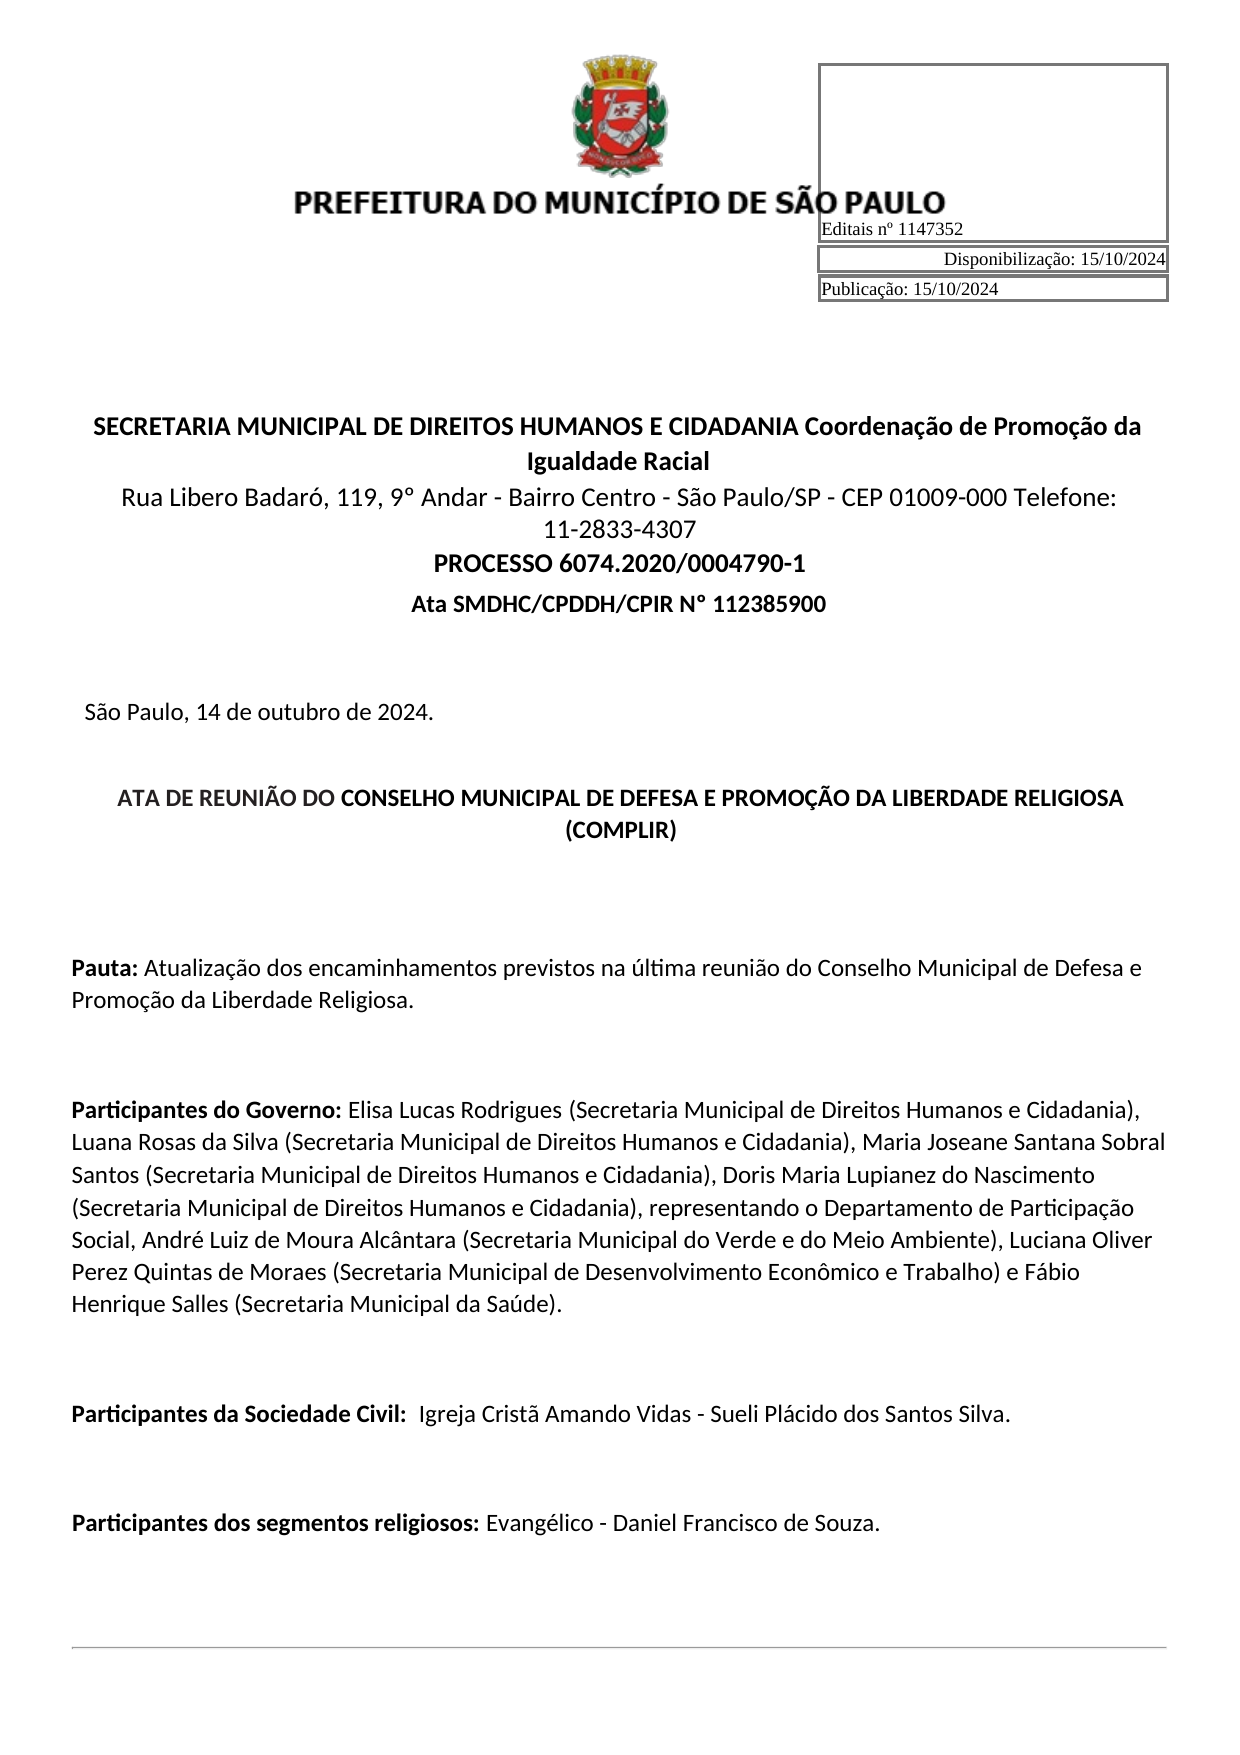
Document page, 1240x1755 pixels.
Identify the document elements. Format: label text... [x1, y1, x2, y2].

text (Secretaria Municipal de Direitos Humanos e Cidadania), representando o Departamento de Participação [71, 1192, 1169, 1222]
text Pauta: Atualização dos encaminhamentos previstos na última reunião do Conselho Municipal de Defesa e Promoção da Liberdade Religiosa. [71, 952, 1169, 1015]
text Social, André Luiz de Moura Alcântara (Secretaria Municipal do Verde e do Meio Ambiente), Luciana Oliver Perez Quintas de Moraes (Secretaria Municipal de Desenvolvimento Econômico e Trabalho) e Fábio Henrique Salles (Secretaria Municipal da Saúde). [71, 1224, 1169, 1319]
text Participantes dos segmentos religiosos: Evangélico - Daniel Francisco de Souza. [72, 1507, 1169, 1538]
text Publicação: 15/10/2024 [821, 278, 1166, 299]
subtitle PROCESSO 6074.2020/0004790-1 [72, 546, 1167, 579]
text Ata SMDHC/CPDDH/CPIR Nº 112385900 [73, 588, 1165, 619]
text ATA DE REUNIÃO DO CONSELHO MUNICIPAL DE DEFESA E PROMOÇÃO DA LIBERDADE RELIGIOSA (COMPLIR) [73, 782, 1169, 844]
text Santos (Secretaria Municipal de Direitos Humanos e Cidadania), Doris Maria Lupianez do Nascimento [71, 1159, 1169, 1190]
text Rua Libero Badaró, 119, 9º Andar - Bairro Centro - São Paulo/SP - CEP 01009-000 Telefone: 11-2833-4307 [117, 480, 1122, 546]
text São Paulo, 14 de outubro de 2024. [84, 696, 1169, 727]
subtitle SECRETARIA MUNICIPAL DE DIREITOS HUMANOS E CIDADANIA Coordenação de Promoção da Igualdade Racial [72, 409, 1164, 477]
text Participantes da Sociedade Civil: Igreja Cristã Amando Vidas - Sueli Plácido dos Santos Silva. [71, 1398, 1169, 1428]
text Participantes do Governo: Elisa Lucas Rodrigues (Secretaria Municipal de Direitos Humanos e Cidadania), [71, 1094, 1169, 1124]
text Luana Rosas da Silva (Secretaria Municipal de Direitos Humanos e Cidadania), Maria Joseane Santana Sobral [71, 1126, 1169, 1157]
text Disponibilização: 15/10/2024 [820, 248, 1166, 270]
text Editais nº 1147352 [821, 66, 1166, 240]
